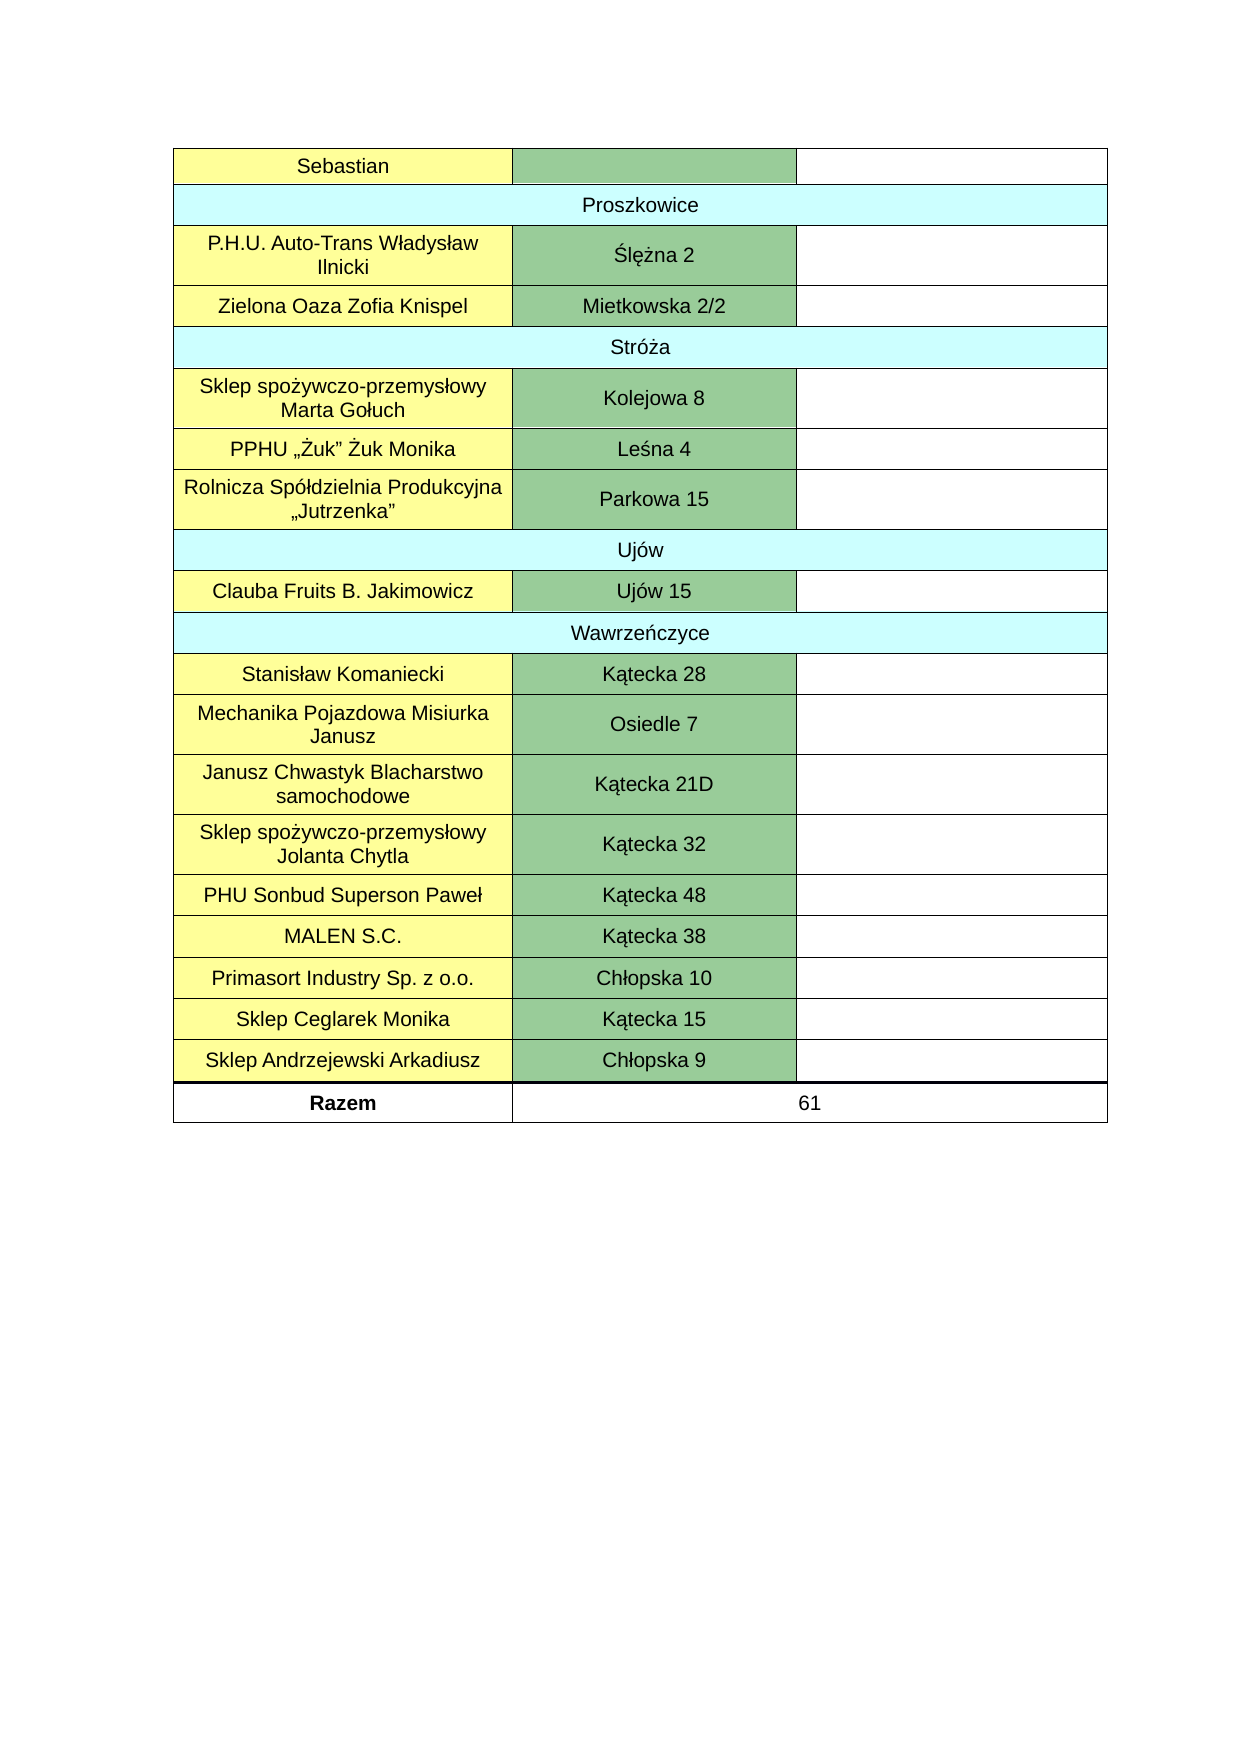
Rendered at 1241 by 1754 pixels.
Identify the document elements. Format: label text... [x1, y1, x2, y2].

table_cell [797, 286, 1107, 326]
table_cell Primasort Industry Sp. z o.o. [174, 958, 512, 998]
table_cell 61 [513, 1084, 1107, 1122]
table_cell Parkowa 15 [513, 470, 796, 529]
table_cell [797, 916, 1107, 956]
table_cell Janusz Chwastyk Blacharstwo samochodowe [174, 755, 512, 814]
table_cell [797, 695, 1107, 754]
table_cell Kątecka 38 [513, 916, 796, 956]
table_cell Sklep spożywczo-przemysłowy Jolanta Chytla [174, 815, 512, 874]
table_cell Mechanika Pojazdowa Misiurka Janusz [174, 695, 512, 754]
table_cell [797, 1040, 1107, 1081]
table_cell [797, 815, 1107, 874]
table_cell Kolejowa 8 [513, 369, 796, 427]
table_cell Mietkowska 2/2 [513, 286, 796, 326]
table_cell PPHU „Żuk” Żuk Monika [174, 429, 512, 469]
table_cell Sebastian [174, 149, 512, 183]
table_cell Leśna 4 [513, 429, 796, 469]
table_cell [797, 571, 1107, 611]
table_cell [797, 470, 1107, 529]
table_cell MALEN S.C. [174, 916, 512, 956]
table_cell Chłopska 9 [513, 1040, 796, 1081]
table_cell [513, 149, 796, 183]
table_cell [797, 654, 1107, 694]
table_cell Rolnicza Spółdzielnia Produkcyjna „Jutrzenka” [174, 470, 512, 529]
table_cell Sklep Andrzejewski Arkadiusz [174, 1040, 512, 1081]
table_cell Kątecka 21D [513, 755, 796, 814]
table_cell Kątecka 28 [513, 654, 796, 694]
table_cell Clauba Fruits B. Jakimowicz [174, 571, 512, 611]
table_cell Proszkowice [174, 185, 1107, 225]
table_cell Zielona Oaza Zofia Knispel [174, 286, 512, 326]
table_cell Stróża [174, 327, 1107, 367]
table_cell Wawrzeńczyce [174, 613, 1107, 653]
table_cell P.H.U. Auto-Trans Władysław Ilnicki [174, 226, 512, 285]
table_cell Kątecka 15 [513, 999, 796, 1039]
table_cell Sklep spożywczo-przemysłowy Marta Gołuch [174, 369, 512, 427]
table_cell [797, 226, 1107, 285]
table_cell Sklep Ceglarek Monika [174, 999, 512, 1039]
table_cell [797, 875, 1107, 915]
table_cell Ślężna 2 [513, 226, 796, 285]
table_cell PHU Sonbud Superson Paweł [174, 875, 512, 915]
table_cell Ujów 15 [513, 571, 796, 611]
table_cell Razem [174, 1084, 512, 1122]
table_cell [797, 369, 1107, 427]
table_cell Kątecka 32 [513, 815, 796, 874]
table_cell Osiedle 7 [513, 695, 796, 754]
table_cell [797, 958, 1107, 998]
table_cell Stanisław Komaniecki [174, 654, 512, 694]
table_cell [797, 755, 1107, 814]
table_cell [797, 149, 1107, 183]
table_cell [797, 999, 1107, 1039]
table_cell Chłopska 10 [513, 958, 796, 998]
table_cell Kątecka 48 [513, 875, 796, 915]
table_cell Ujów [174, 530, 1107, 570]
table_cell [797, 429, 1107, 469]
